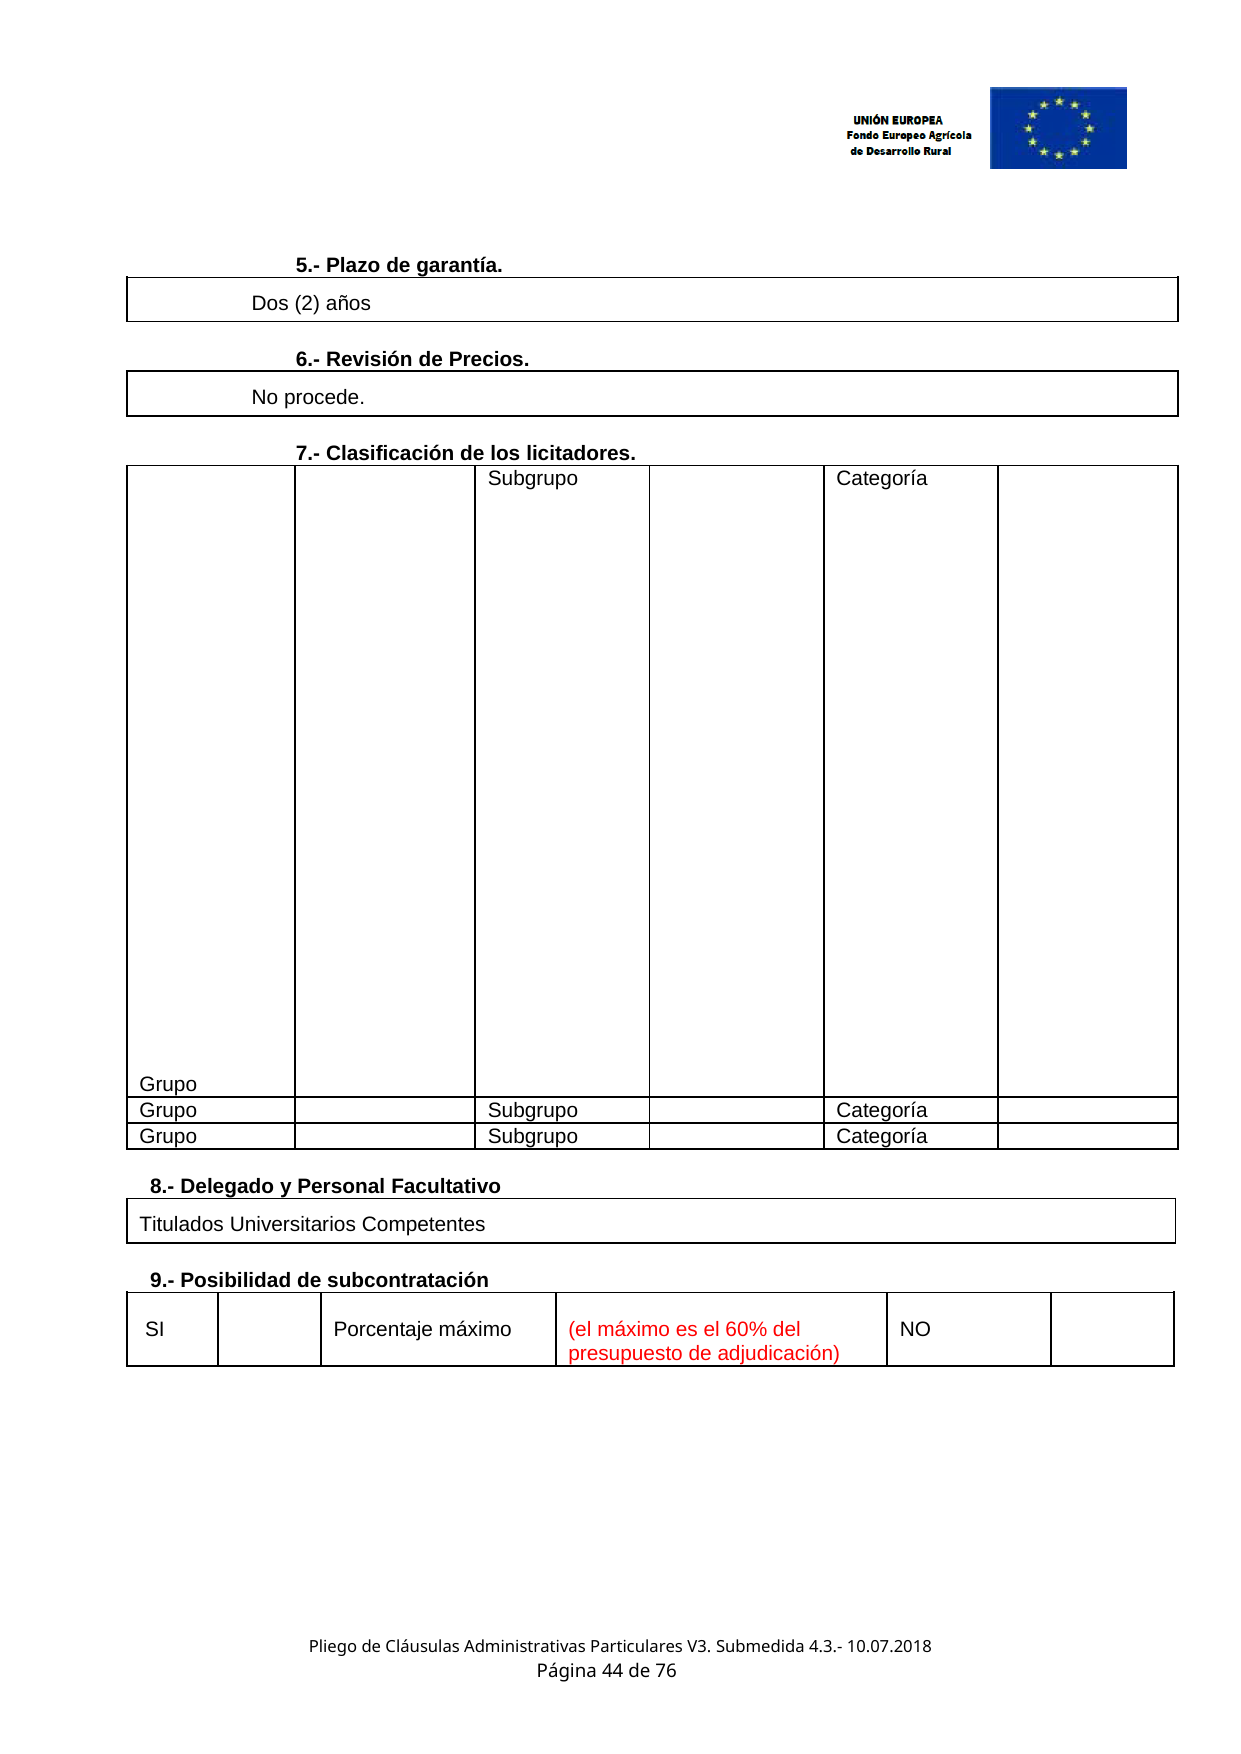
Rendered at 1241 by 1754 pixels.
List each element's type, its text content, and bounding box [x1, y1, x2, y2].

table_cell [999, 1124, 1177, 1148]
table_header SI [128, 1293, 217, 1365]
table_cell [650, 1098, 823, 1122]
text 5.- Plazo de garantía. [150, 252, 1078, 276]
table_cell [296, 1098, 474, 1122]
table_header NO [888, 1293, 1050, 1365]
table_header [296, 466, 474, 1096]
table_header [1052, 1293, 1173, 1365]
table_header Subgrupo [476, 466, 649, 1096]
table_header [650, 466, 823, 1096]
table_cell Grupo [128, 1098, 294, 1122]
table_cell [650, 1124, 823, 1148]
table_cell Subgrupo [476, 1098, 649, 1122]
table_cell [296, 1124, 474, 1148]
text 7.- Clasificación de los licitadores. [150, 441, 1078, 464]
table_cell Grupo [128, 1124, 294, 1148]
table_header Titulados Universitarios Competentes [128, 1199, 1175, 1242]
text 9.- Posibilidad de subcontratación [150, 1267, 1078, 1291]
table_cell [999, 1098, 1177, 1122]
table_header Categoría [825, 466, 997, 1096]
table_cell Categoría [825, 1124, 997, 1148]
table_cell Categoría [825, 1098, 997, 1122]
table_header (el máximo es el 60% del presupuesto de adjudicación) [557, 1293, 886, 1365]
text 6.- Revisión de Precios. [150, 346, 1078, 370]
table_header No procede. [128, 372, 1177, 415]
table_header [999, 466, 1177, 1096]
table_cell Subgrupo [476, 1124, 649, 1148]
table_header Porcentaje máximo [322, 1293, 555, 1365]
table_header [219, 1293, 320, 1365]
table_header Grupo [128, 466, 294, 1096]
picture [832, 84, 1143, 173]
text 8.- Delegado y Personal Facultativo [150, 1173, 1078, 1197]
table_header Dos (2) años [128, 278, 1177, 321]
